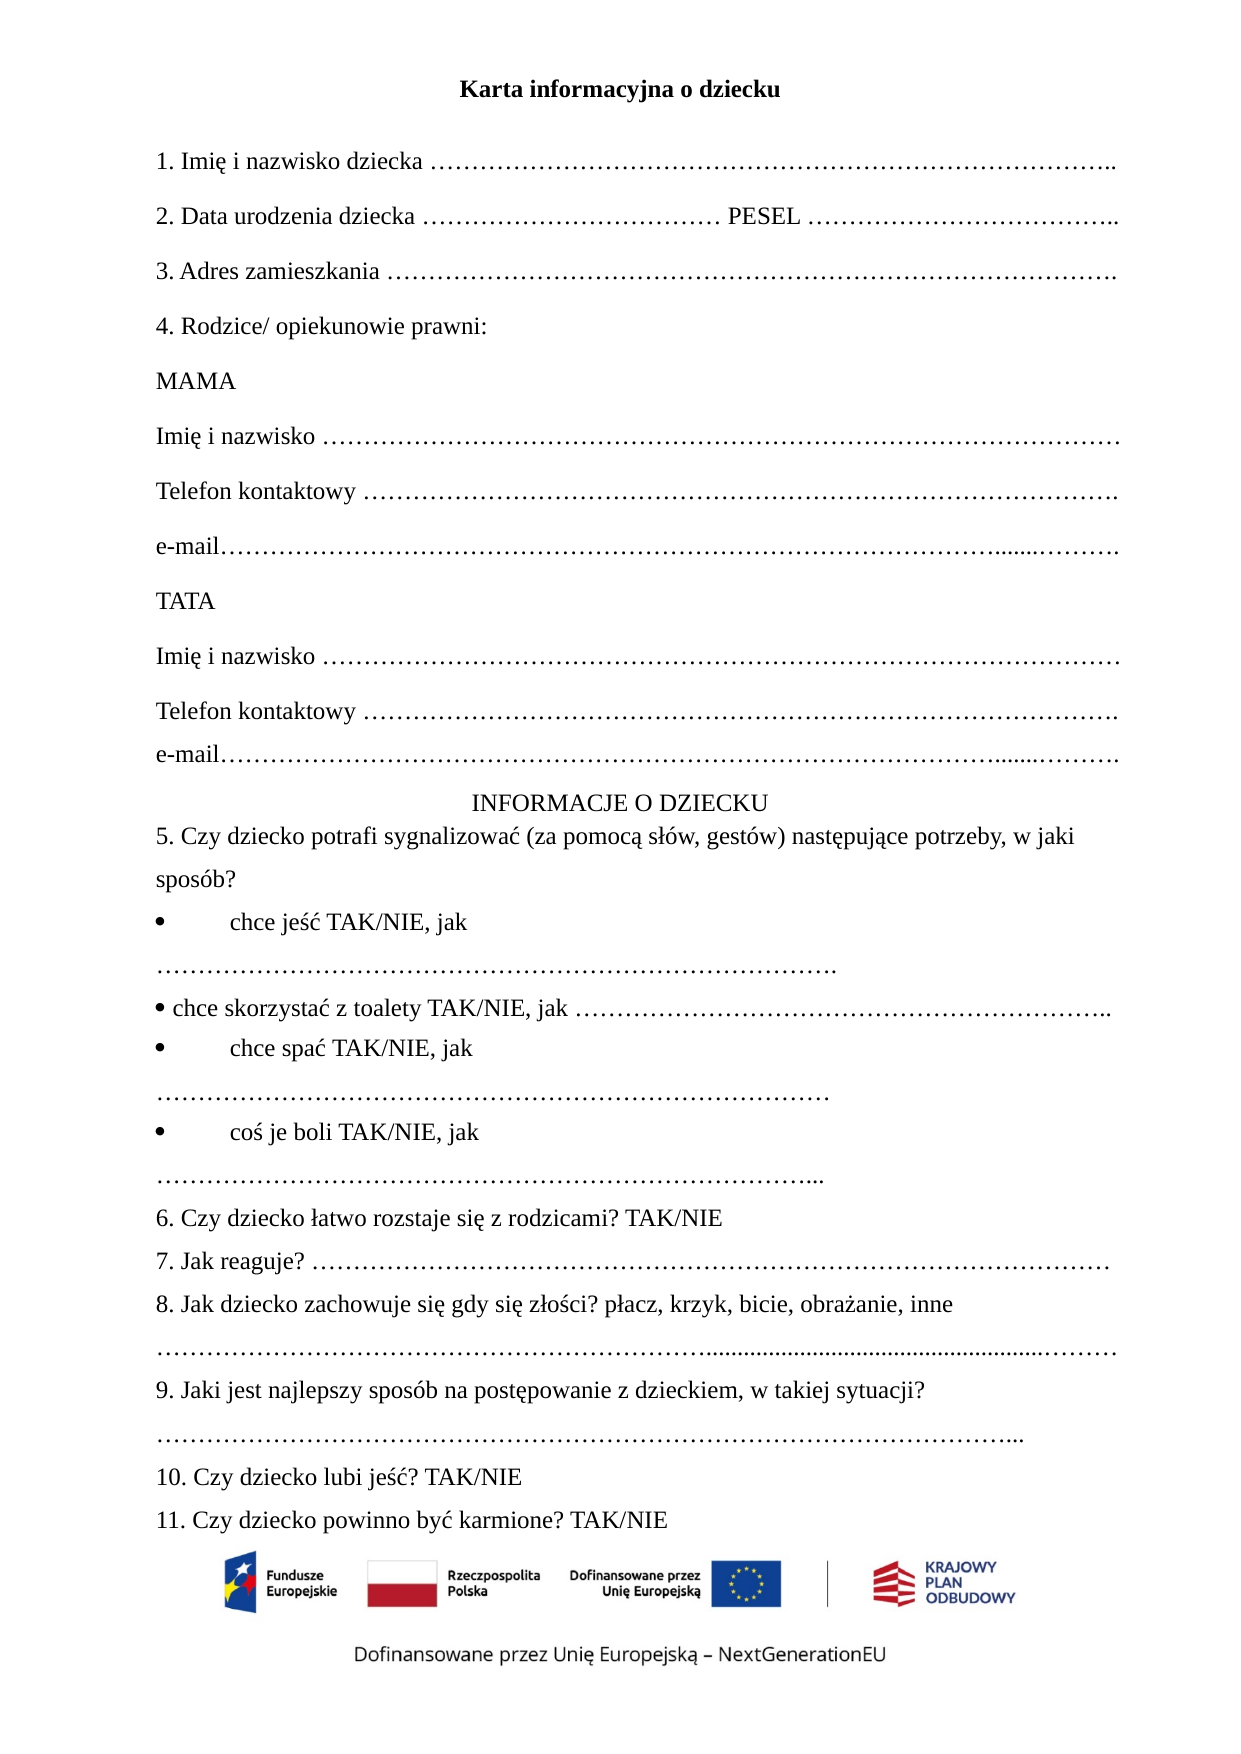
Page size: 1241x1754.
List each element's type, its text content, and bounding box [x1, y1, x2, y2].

text e-mail………………………………………………………………………………….......………. [156, 531, 1122, 559]
text 6. Czy dziecko łatwo rozstaje się z rodzicami? TAK/NIE [156, 1203, 1122, 1232]
text Imię i nazwisko …………………………………………………………………………………… [156, 421, 1122, 449]
text 3. Adres zamieszkania ……………………………………………………………………………. [156, 256, 1122, 284]
text 1. Imię i nazwisko dziecka ……………………………………………………………………….. [156, 146, 1122, 174]
text Telefon kontaktowy ………………………………………………………………………………. e-mail………………………………………………………………………………….......………. [156, 696, 1122, 768]
text 4. Rodzice/ opiekunowie prawni: [156, 311, 1122, 339]
text 2. Data urodzenia dziecka ……………………………… PESEL ……………………………….. [156, 201, 1122, 229]
text TATA [156, 586, 1122, 614]
text MAMA [156, 366, 1122, 394]
text Imię i nazwisko …………………………………………………………………………………… [156, 641, 1122, 669]
text Telefon kontaktowy ………………………………………………………………………………. [156, 476, 1122, 504]
text  chce jeść TAK/NIE, jak ……………………………………………………………………….  chce skorzystać z toalety TAK/NIE, jak ………………………………………………………..  chce spać TAK/NIE, jak ………………………………………………………………………  coś je boli TAK/NIE, jak ……………………………………………………………………... [156, 907, 1122, 1189]
text INFORMACJE O DZIECKU [118, 788, 1122, 817]
text 7. Jak reaguje? …………………………………………………………………………………… 8. Jak dziecko zachowuje się gdy się złości? płacz, krzyk, bicie, obrażanie, inne …………………………………………………………......................................................……… 9. Jaki jest najlepszy sposób na postępowanie z dzieckiem, w takiej sytuacji? …………………………………………………………………………………………... 10. Czy dziecko lubi jeść? TAK/NIE 11. Czy dziecko powinno być karmione? TAK/NIE [156, 1246, 1122, 1534]
text 5. Czy dziecko potrafi sygnalizować (za pomocą słów, gestów) następujące potrzeby, w jaki sposób? [156, 821, 1122, 893]
text Karta informacyjna o dziecku [118, 74, 1122, 102]
